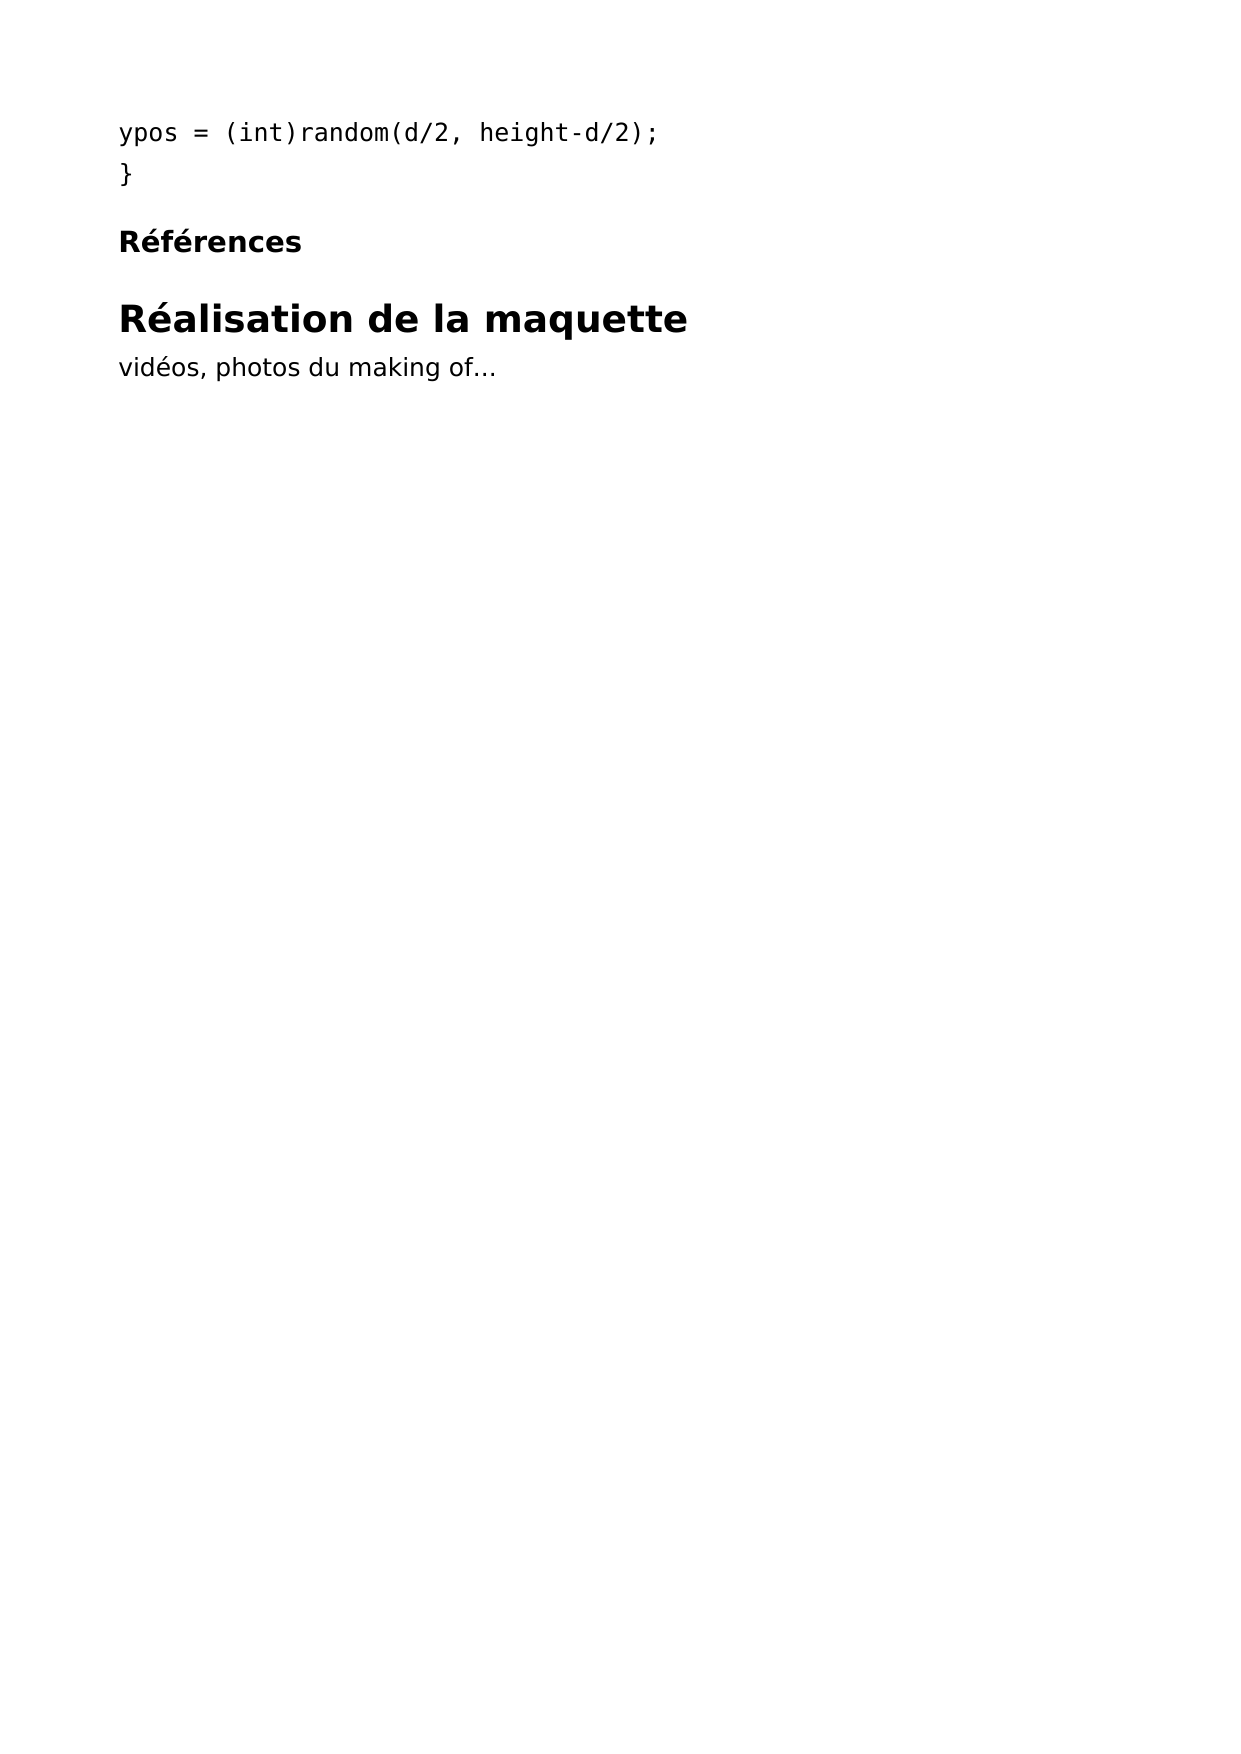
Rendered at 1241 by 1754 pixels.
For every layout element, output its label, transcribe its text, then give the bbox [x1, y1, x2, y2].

text ypos = (int)random(d/2, height-d/2); [118, 118, 1122, 147]
subtitle Références [118, 226, 1122, 260]
text } [118, 159, 1122, 188]
subtitle Réalisation de la maquette [118, 297, 1122, 341]
text vidéos, photos du making of... [118, 353, 1122, 382]
